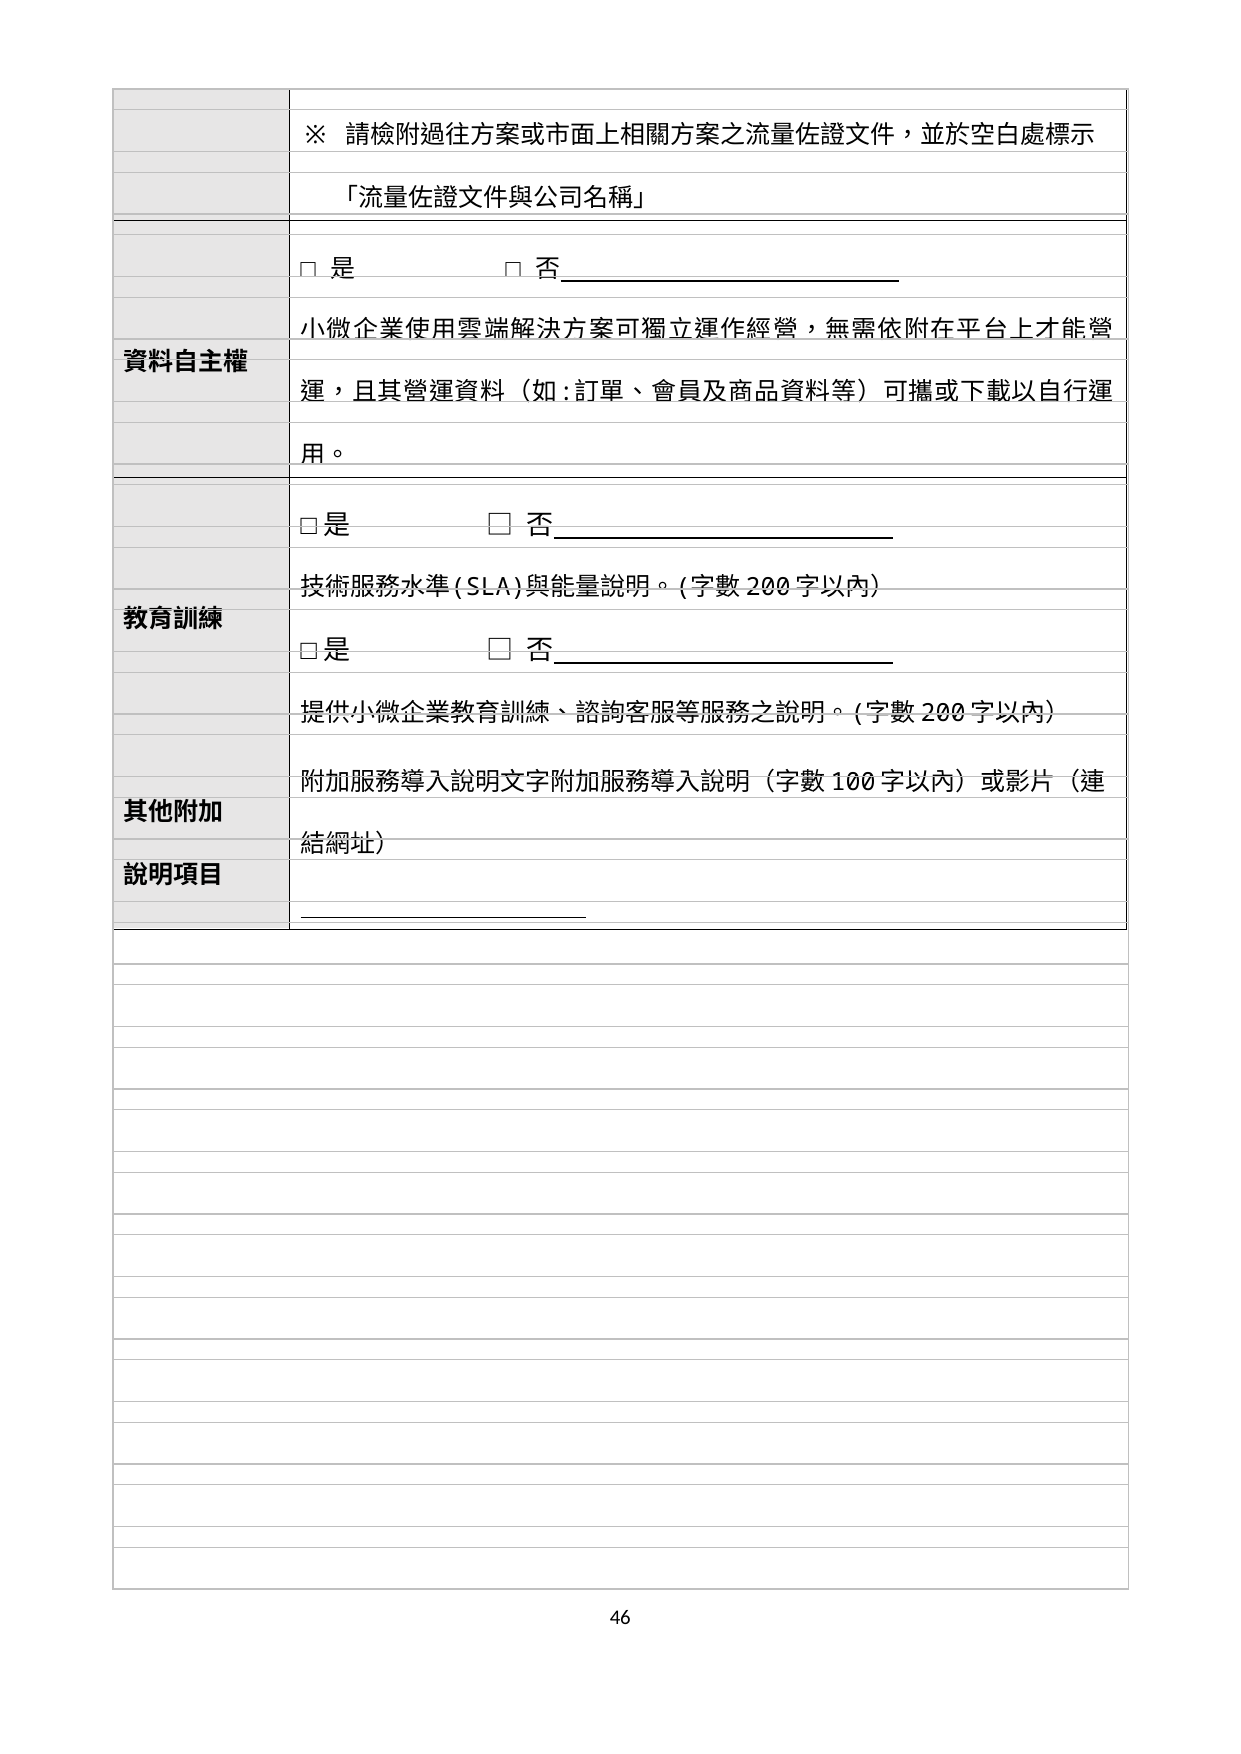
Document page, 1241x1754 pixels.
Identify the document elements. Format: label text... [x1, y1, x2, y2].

table_cell [114, 527, 289, 547]
table_cell 資料自主權 [114, 235, 289, 276]
table_cell 資料自主權 [114, 221, 289, 234]
table_cell [114, 673, 289, 713]
table_cell 資料自主權 [114, 465, 289, 477]
table_cell □ 是 □ 否 技術服務水準(SLA)與能量說明。(字數200字以內） □ 是 □ 否 提供小微企業教育訓練、諮詢客服等服務之說明。(字數200字以內） [290, 610, 1126, 651]
table_cell 資料自主權 [114, 277, 289, 297]
table_cell [114, 652, 289, 672]
table_cell 附加服務導入說明文字附加服務導入說明（字數100字以內）或影片（連結網址） [290, 902, 1126, 922]
table_cell [114, 777, 289, 797]
table_cell [114, 590, 289, 609]
table_cell □ 是 □ 否 技術服務水準(SLA)與能量說明。(字數200字以內） □ 是 □ 否 提供小微企業教育訓練、諮詢客服等服務之說明。(字數200字以內） [290, 715, 1126, 734]
table_cell 附加服務導入說明文字附加服務導入說明（字數100字以內）或影片（連結網址） [290, 798, 1126, 838]
table_cell 附加服務導入說明文字附加服務導入說明（字數100字以內）或影片（連結網址） [290, 840, 1126, 859]
table_cell □ 是 □ 否 小微企業使用雲端解決方案可獨立運作經營，無需依附在平台上才能營運，且其營運資料（如:訂單、會員及商品資料等）可攜或下載以自行運用。 [290, 402, 1126, 422]
table_cell □ 是 □ 否 技術服務水準(SLA)與能量說明。(字數200字以內） □ 是 □ 否 提供小微企業教育訓練、諮詢客服等服務之說明。(字數200字以內） [290, 652, 1126, 672]
table_cell [114, 478, 289, 484]
table_cell [114, 715, 289, 734]
table_cell □ 是 □ 否 小微企業使用雲端解決方案可獨立運作經營，無需依附在平台上才能營運，且其營運資料（如:訂單、會員及商品資料等）可攜或下載以自行運用。 [290, 277, 1126, 297]
table_cell 說明項目 [114, 860, 289, 901]
table_cell □ 是 □ 否 技術服務水準(SLA)與能量說明。(字數200字以內） □ 是 □ 否 提供小微企業教育訓練、諮詢客服等服務之說明。(字數200字以內） [290, 478, 1126, 484]
table_cell □ 是 □ 否 技術服務水準(SLA)與能量說明。(字數200字以內） □ 是 □ 否 提供小微企業教育訓練、諮詢客服等服務之說明。(字數200字以內） [290, 548, 1126, 588]
table_cell [114, 485, 289, 526]
table_cell [114, 110, 289, 151]
table_cell [290, 152, 1126, 172]
table_cell 資料自主權 [114, 402, 289, 422]
table_cell [290, 215, 1126, 220]
table_cell □ 是 □ 否 小微企業使用雲端解決方案可獨立運作經營，無需依附在平台上才能營運，且其營運資料（如:訂單、會員及商品資料等）可攜或下載以自行運用。 [290, 221, 1126, 234]
table_cell [290, 90, 1126, 109]
table_cell 附加服務導入說明文字附加服務導入說明（字數100字以內）或影片（連結網址） [290, 735, 1126, 776]
table_cell 資料自主權 [114, 340, 289, 359]
table_cell □ 是 □ 否 技術服務水準(SLA)與能量說明。(字數200字以內） □ 是 □ 否 提供小微企業教育訓練、諮詢客服等服務之說明。(字數200字以內） [290, 527, 1126, 547]
table_cell [114, 923, 289, 928]
table_cell [114, 840, 289, 859]
table_cell [114, 735, 289, 776]
table_cell 附加服務導入說明文字附加服務導入說明（字數100字以內）或影片（連結網址） [290, 777, 1126, 797]
table_cell 教育訓練 [114, 610, 289, 651]
table_cell [114, 152, 289, 172]
table_cell 附加服務導入說明文字附加服務導入說明（字數100字以內）或影片（連結網址） [290, 923, 1126, 928]
table_cell 資料自主權 [114, 298, 289, 338]
table_cell ※ 請檢附過往方案或市面上相關方案之流量佐證文件，並於空白處標示 [290, 110, 1126, 151]
table_cell [114, 548, 289, 588]
table_cell 「流量佐證文件與公司名稱」 [290, 173, 1126, 213]
table_cell [114, 215, 289, 220]
table_cell 其他附加 [114, 798, 289, 838]
table_cell □ 是 □ 否 小微企業使用雲端解決方案可獨立運作經營，無需依附在平台上才能營運，且其營運資料（如:訂單、會員及商品資料等）可攜或下載以自行運用。 [290, 298, 1126, 338]
table_cell [114, 90, 289, 109]
table_cell 資料自主權 [114, 423, 289, 463]
table_cell □ 是 □ 否 小微企業使用雲端解決方案可獨立運作經營，無需依附在平台上才能營運，且其營運資料（如:訂單、會員及商品資料等）可攜或下載以自行運用。 [290, 465, 1126, 477]
table_cell □ 是 □ 否 小微企業使用雲端解決方案可獨立運作經營，無需依附在平台上才能營運，且其營運資料（如:訂單、會員及商品資料等）可攜或下載以自行運用。 [290, 423, 1126, 463]
table_cell □ 是 □ 否 小微企業使用雲端解決方案可獨立運作經營，無需依附在平台上才能營運，且其營運資料（如:訂單、會員及商品資料等）可攜或下載以自行運用。 [290, 360, 1126, 401]
table_cell □ 是 □ 否 技術服務水準(SLA)與能量說明。(字數200字以內） □ 是 □ 否 提供小微企業教育訓練、諮詢客服等服務之說明。(字數200字以內） [290, 590, 1126, 609]
table_cell 附加服務導入說明文字附加服務導入說明（字數100字以內）或影片（連結網址） [290, 860, 1126, 901]
table_cell [114, 173, 289, 213]
table_cell □ 是 □ 否 技術服務水準(SLA)與能量說明。(字數200字以內） □ 是 □ 否 提供小微企業教育訓練、諮詢客服等服務之說明。(字數200字以內） [290, 485, 1126, 526]
table_cell □ 是 □ 否 小微企業使用雲端解決方案可獨立運作經營，無需依附在平台上才能營運，且其營運資料（如:訂單、會員及商品資料等）可攜或下載以自行運用。 [290, 340, 1126, 359]
table_cell □ 是 □ 否 小微企業使用雲端解決方案可獨立運作經營，無需依附在平台上才能營運，且其營運資料（如:訂單、會員及商品資料等）可攜或下載以自行運用。 [290, 235, 1126, 276]
table_cell □ 是 □ 否 技術服務水準(SLA)與能量說明。(字數200字以內） □ 是 □ 否 提供小微企業教育訓練、諮詢客服等服務之說明。(字數200字以內） [290, 673, 1126, 713]
table_cell 資料自主權 [114, 360, 289, 401]
table_cell [114, 902, 289, 922]
